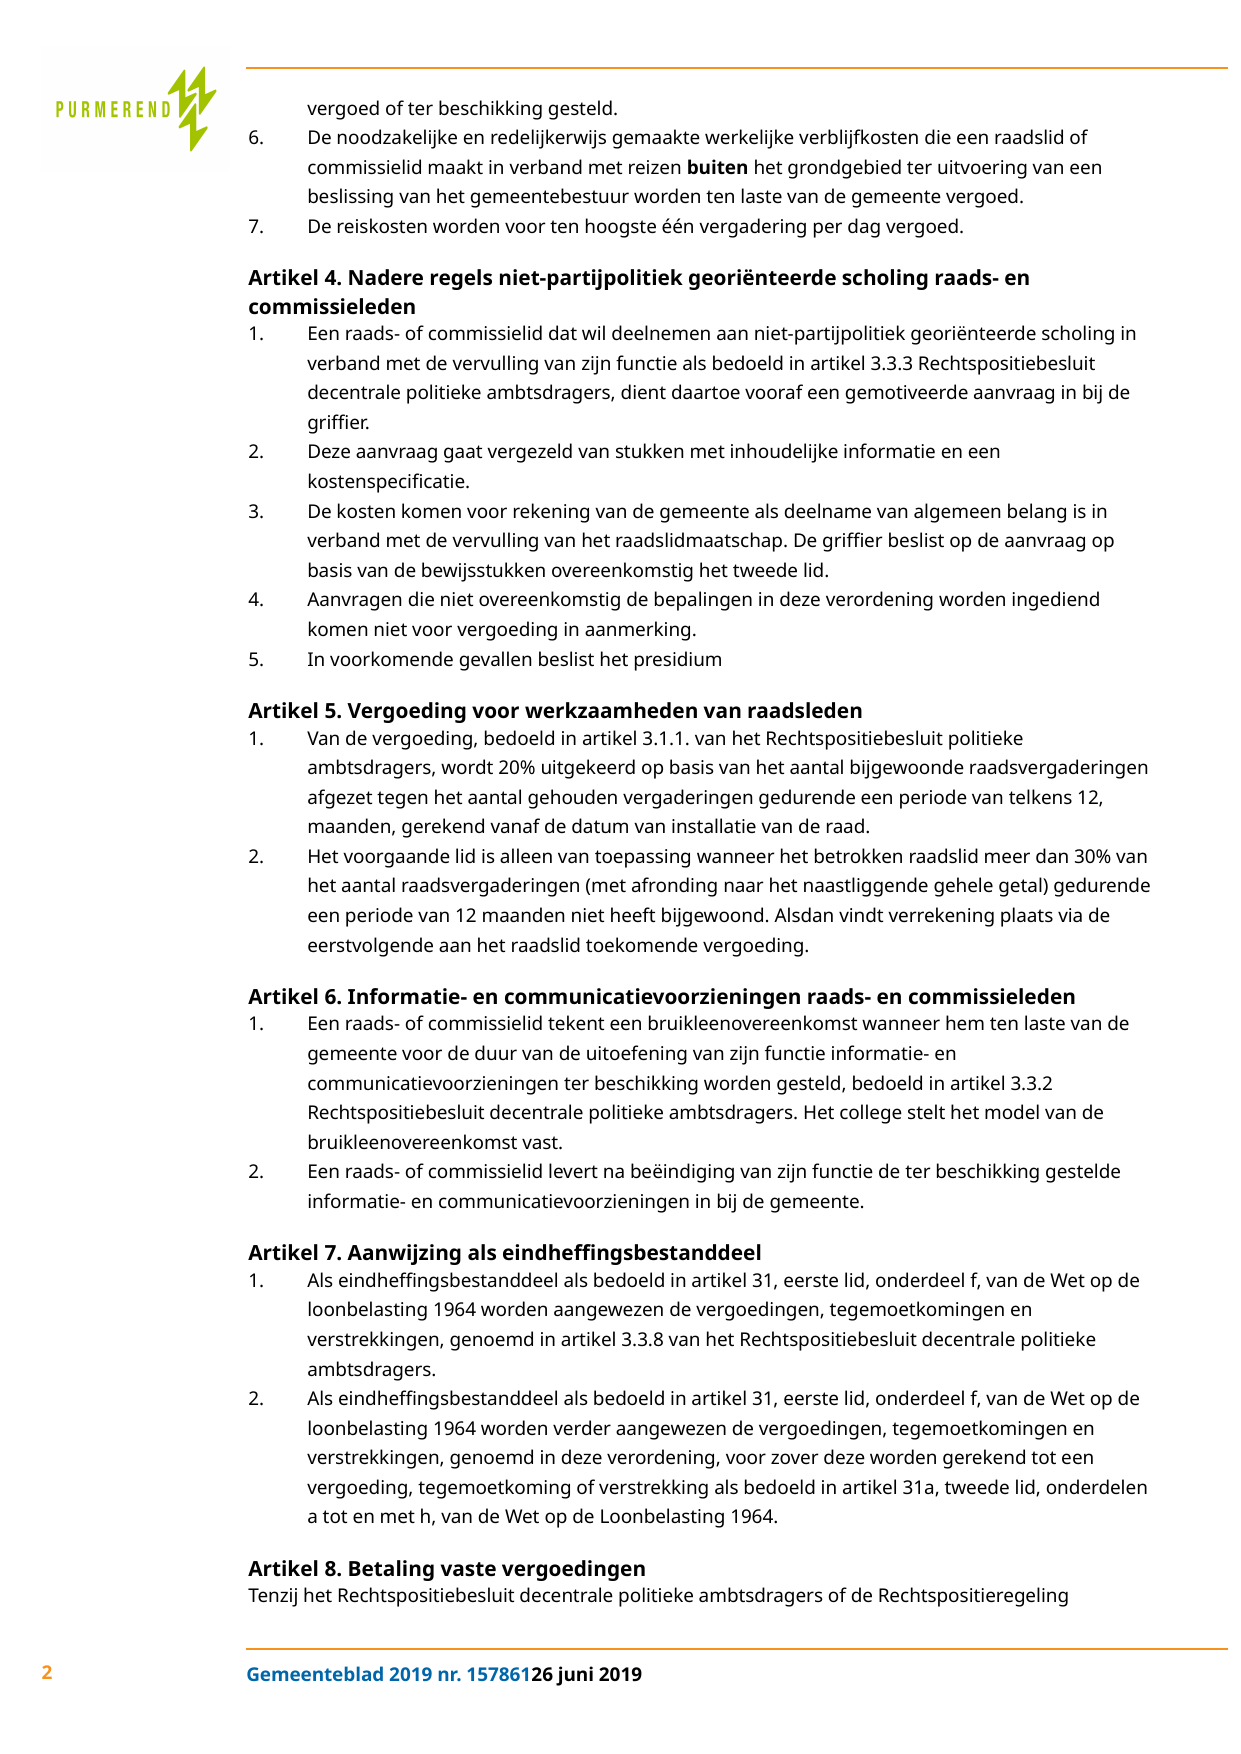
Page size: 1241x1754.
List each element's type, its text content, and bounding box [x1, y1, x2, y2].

list Aanvragen die niet overeenkomstig de bepalingen in deze verordening worden ingediend komen niet voor vergoeding in aanmerking. [248, 587, 1152, 642]
list Een raads- of commissielid tekent een bruikleenovereenkomst wanneer hem ten laste van de gemeente voor de duur van de uitoefening van zijn functie informatie- en communicatievoorzieningen ter beschikking worden gesteld, bedoeld in artikel 3.3.2 Rechtspositiebesluit decentrale politieke ambtsdragers. Het college stelt het model van de bruikleenovereenkomst vast. [248, 1011, 1152, 1155]
text Tenzij het Rechtspositiebesluit decentrale politieke ambtsdragers of de Rechtspositieregeling [248, 1582, 1152, 1608]
list Van de vergoeding, bedoeld in artikel 3.1.1. van het Rechtspositiebesluit politieke ambtsdragers, wordt 20% uitgekeerd op basis van het aantal bijgewoonde raadsvergaderingen afgezet tegen het aantal gehouden vergaderingen gedurende een periode van telkens 12, maanden, gerekend vanaf de datum van installatie van de raad. [248, 725, 1152, 839]
list Een raads- of commissielid dat wil deelnemen aan niet-partijpolitiek georiënteerde scholing in verband met de vervulling van zijn functie als bedoeld in artikel 3.3.3 Rechtspositiebesluit decentrale politieke ambtsdragers, dient daartoe vooraf een gemotiveerde aanvraag in bij de griffier. [248, 320, 1152, 435]
text Artikel 4. Nadere regels niet-partijpolitiek georiënteerde scholing raads- en commissieleden [248, 263, 1152, 320]
list De reiskosten worden voor ten hoogste één vergadering per dag vergoed. [248, 213, 1152, 239]
picture [41, 47, 231, 172]
list De kosten komen voor rekening van de gemeente als deelname van algemeen belang is in verband met de vervulling van het raadslidmaatschap. De griffier beslist op de aanvraag op basis van de bewijsstukken overeenkomstig het tweede lid. [248, 498, 1152, 583]
text Artikel 6. Informatie- en communicatievoorzieningen raads- en commissieleden [248, 982, 1152, 1011]
text Artikel 7. Aanwijzing als eindheffingsbestanddeel [248, 1238, 1152, 1267]
text Artikel 5. Vergoeding voor werkzaamheden van raadsleden [248, 696, 1152, 725]
list De noodzakelijke en redelijkerwijs gemaakte werkelijke verblijfkosten die een raadslid of commissielid maakt in verband met reizen buiten het grondgebied ter uitvoering van een beslissing van het gemeentebestuur worden ten laste van de gemeente vergoed. [248, 124, 1152, 209]
list Als eindheffingsbestanddeel als bedoeld in artikel 31, eerste lid, onderdeel f, van de Wet op de loonbelasting 1964 worden aangewezen de vergoedingen, tegemoetkomingen en verstrekkingen, genoemd in artikel 3.3.8 van het Rechtspositiebesluit decentrale politieke ambtsdragers. [248, 1267, 1152, 1381]
text Artikel 8. Betaling vaste vergoedingen [248, 1554, 1152, 1582]
list vergoed of ter beschikking gesteld. [248, 95, 1152, 121]
list Het voorgaande lid is alleen van toepassing wanneer het betrokken raadslid meer dan 30% van het aantal raadsvergaderingen (met afronding naar het naastliggende gehele getal) gedurende een periode van 12 maanden niet heeft bijgewoond. Alsdan vindt verrekening plaats via de eerstvolgende aan het raadslid toekomende vergoeding. [248, 843, 1152, 957]
list Deze aanvraag gaat vergezeld van stukken met inhoudelijke informatie en een kostenspecificatie. [248, 439, 1152, 494]
list Als eindheffingsbestanddeel als bedoeld in artikel 31, eerste lid, onderdeel f, van de Wet op de loonbelasting 1964 worden verder aangewezen de vergoedingen, tegemoetkomingen en verstrekkingen, genoemd in deze verordening, voor zover deze worden gerekend tot een vergoeding, tegemoetkoming of verstrekking als bedoeld in artikel 31a, tweede lid, onderdelen a tot en met h, van de Wet op de Loonbelasting 1964. [248, 1385, 1152, 1529]
list Een raads- of commissielid levert na beëindiging van zijn functie de ter beschikking gestelde informatie- en communicatievoorzieningen in bij de gemeente. [248, 1158, 1152, 1214]
list In voorkomende gevallen beslist het presidium [248, 646, 1152, 672]
